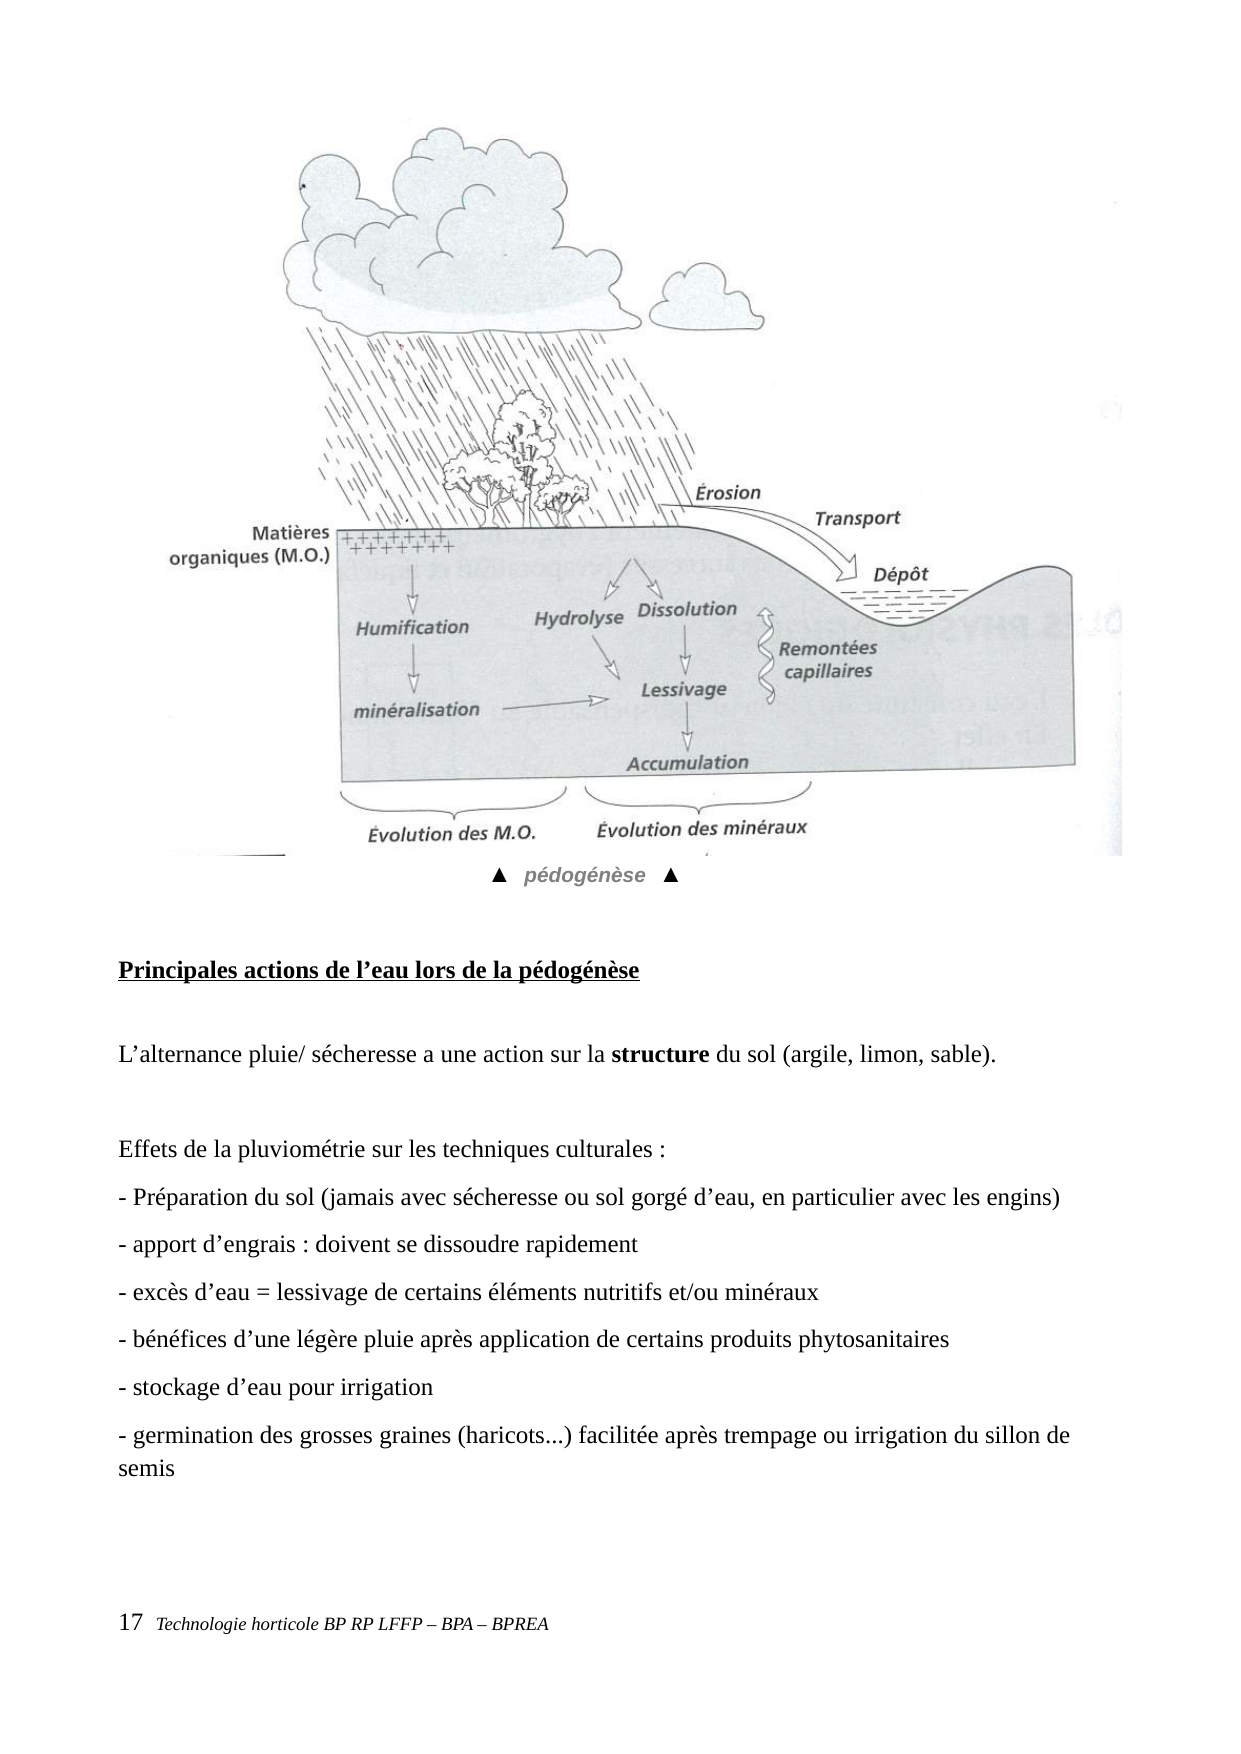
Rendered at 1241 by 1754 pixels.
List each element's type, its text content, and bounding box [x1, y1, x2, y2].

text - Préparation du sol (jamais avec sécheresse ou sol gorgé d’eau, en particulier avec les engins) [118, 1182, 1122, 1211]
text L’alternance pluie/ sécheresse a une action sur la structure du sol (argile, limon, sable). [118, 1039, 1122, 1068]
text Effets de la pluviométrie sur les techniques culturales : [118, 1134, 1122, 1163]
picture [118, 118, 1123, 856]
text - bénéfices d’une légère pluie après application de certains produits phytosanitaires [118, 1324, 1122, 1353]
text - germination des grosses graines (haricots...) facilitée après trempage ou irrigation du sillon de semis [118, 1420, 1122, 1482]
text - apport d’engrais : doivent se dissoudre rapidement [118, 1229, 1122, 1258]
text - stockage d’eau pour irrigation [118, 1372, 1122, 1401]
text - excès d’eau = lessivage de certains éléments nutritifs et/ou minéraux [118, 1277, 1122, 1306]
text ▲ pédogénèse ▲ [118, 856, 1122, 888]
text Principales actions de l’eau lors de la pédogénèse [118, 955, 1122, 983]
